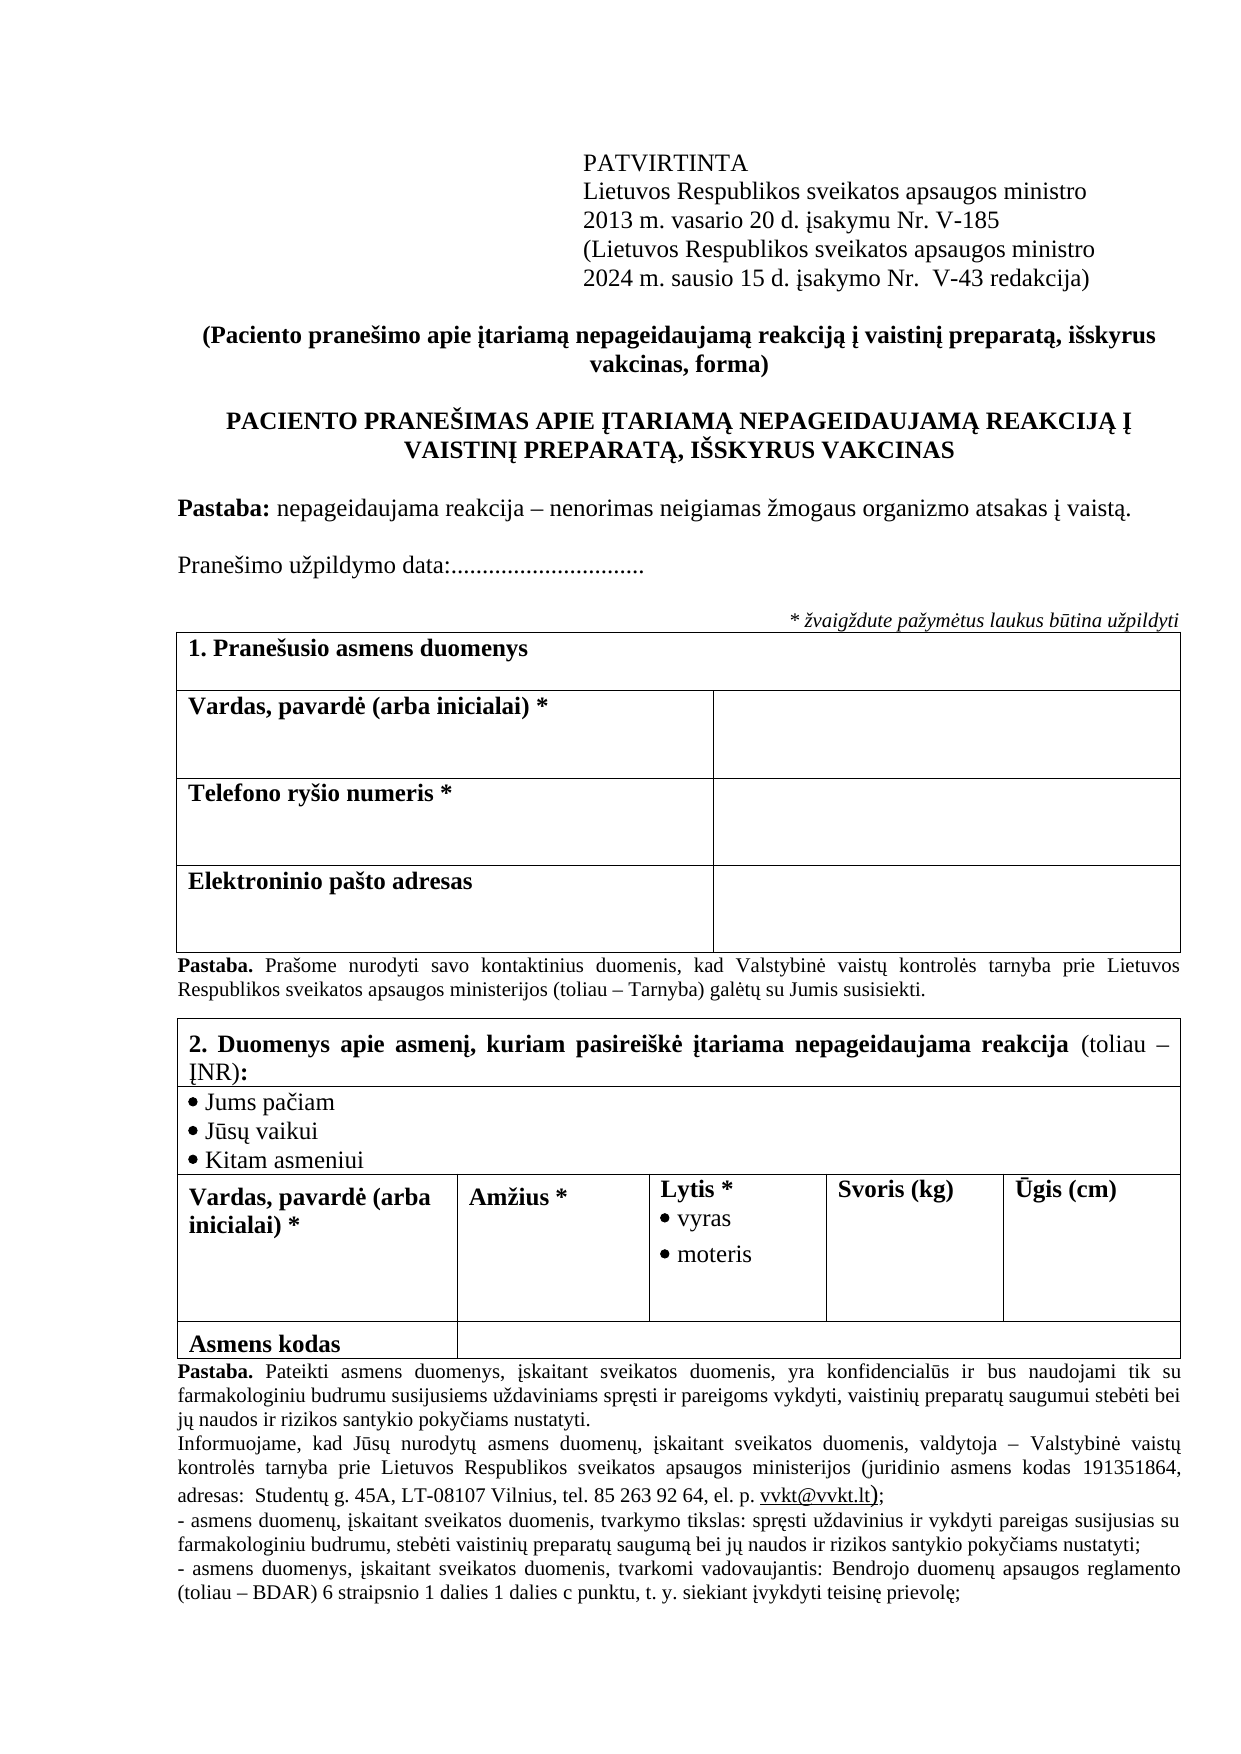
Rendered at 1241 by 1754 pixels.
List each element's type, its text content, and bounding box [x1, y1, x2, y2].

text PATVIRTINTA [583, 148, 1181, 176]
table_cell [458, 1322, 1180, 1358]
text Pranešimo užpildymo data:............................... [177, 550, 1181, 579]
table_cell Elektroninio pašto adresas [177, 866, 713, 952]
table_cell  Jums pačiam  Jūsų vaikui  Kitam asmeniui [178, 1087, 1180, 1173]
table_header 1. Pranešusio asmens duomenys [177, 633, 1180, 690]
text Pastaba. Prašome nurodyti savo kontaktinius duomenis, kad Valstybinė vaistų kontrolės tarnyba prie Lietuvos Respublikos sveikatos apsaugos ministerijos (toliau – Tarnyba) galėtų su Jumis susisiekti. [177, 953, 1181, 1001]
text * žvaigždute pažymėtus laukus būtina užpildyti [177, 608, 1181, 632]
table_cell [714, 779, 1180, 865]
table_cell [714, 866, 1180, 952]
text 2024 m. sausio 15 d. įsakymo Nr. V-43 redakcija) [583, 263, 1181, 291]
text 2013 m. vasario 20 d. įsakymu Nr. V-185 [583, 205, 1181, 234]
table_cell Ūgis (cm) [1004, 1175, 1180, 1321]
table_cell Telefono ryšio numeris * [177, 779, 713, 865]
text Pastaba: nepageidaujama reakcija – nenorimas neigiamas žmogaus organizmo atsakas į vaistą. [177, 493, 1181, 521]
table_cell Vardas, pavardė (arba inicialai) * [177, 691, 713, 777]
text PACIENTO PRANEŠIMAS APIE ĮTARIAMĄ NEPAGEIDAUJAMĄ REAKCIJĄ Į VAISTINĮ PREPARATĄ, IŠSKYRUS VAKCINAS [177, 406, 1181, 464]
table_cell Asmens kodas [178, 1322, 457, 1358]
text Lietuvos Respublikos sveikatos apsaugos ministro [583, 176, 1181, 205]
text - asmens duomenų, įskaitant sveikatos duomenis, tvarkymo tikslas: spręsti uždavinius ir vykdyti pareigas susijusias su farmakologiniu budrumu, stebėti vaistinių preparatų saugumą bei jų naudos ir rizikos santykio pokyčiams nustatyti; [177, 1508, 1181, 1556]
text - asmens duomenys, įskaitant sveikatos duomenis, tvarkomi vadovaujantis: Bendrojo duomenų apsaugos reglamento (toliau – BDAR) 6 straipsnio 1 dalies 1 dalies c punktu, t. y. siekiant įvykdyti teisinę prievolę; [177, 1556, 1181, 1604]
text (Paciento pranešimo apie įtariamą nepageidaujamą reakciją į vaistinį preparatą, išskyrus vakcinas, forma) [177, 320, 1181, 378]
table_cell Amžius * [458, 1175, 649, 1321]
text Pastaba. Pateikti asmens duomenys, įskaitant sveikatos duomenis, yra konfidencialūs ir bus naudojami tik su farmakologiniu budrumu susijusiems uždaviniams spręsti ir pareigoms vykdyti, vaistinių preparatų saugumui stebėti bei jų naudos ir rizikos santykio pokyčiams nustatyti. [177, 1359, 1181, 1431]
table_cell Svoris (kg) [827, 1175, 1003, 1321]
table_header 2. Duomenys apie asmenį, kuriam pasireiškė įtariama nepageidaujama reakcija (toliau – ĮNR): [178, 1019, 1180, 1086]
table_cell Lytis *  vyras  moteris [650, 1175, 826, 1321]
table_cell Vardas, pavardė (arba inicialai) * [178, 1175, 457, 1321]
text Informuojame, kad Jūsų nurodytų asmens duomenų, įskaitant sveikatos duomenis, valdytoja – Valstybinė vaistų kontrolės tarnyba prie Lietuvos Respublikos sveikatos apsaugos ministerijos (juridinio asmens kodas 191351864, adresas: Studentų g. 45A, LT-08107 Vilnius, tel. 85 263 92 64, el. p. vvkt@vvkt.lt); [177, 1431, 1181, 1508]
table_cell [714, 691, 1180, 777]
text (Lietuvos Respublikos sveikatos apsaugos ministro [583, 234, 1181, 263]
